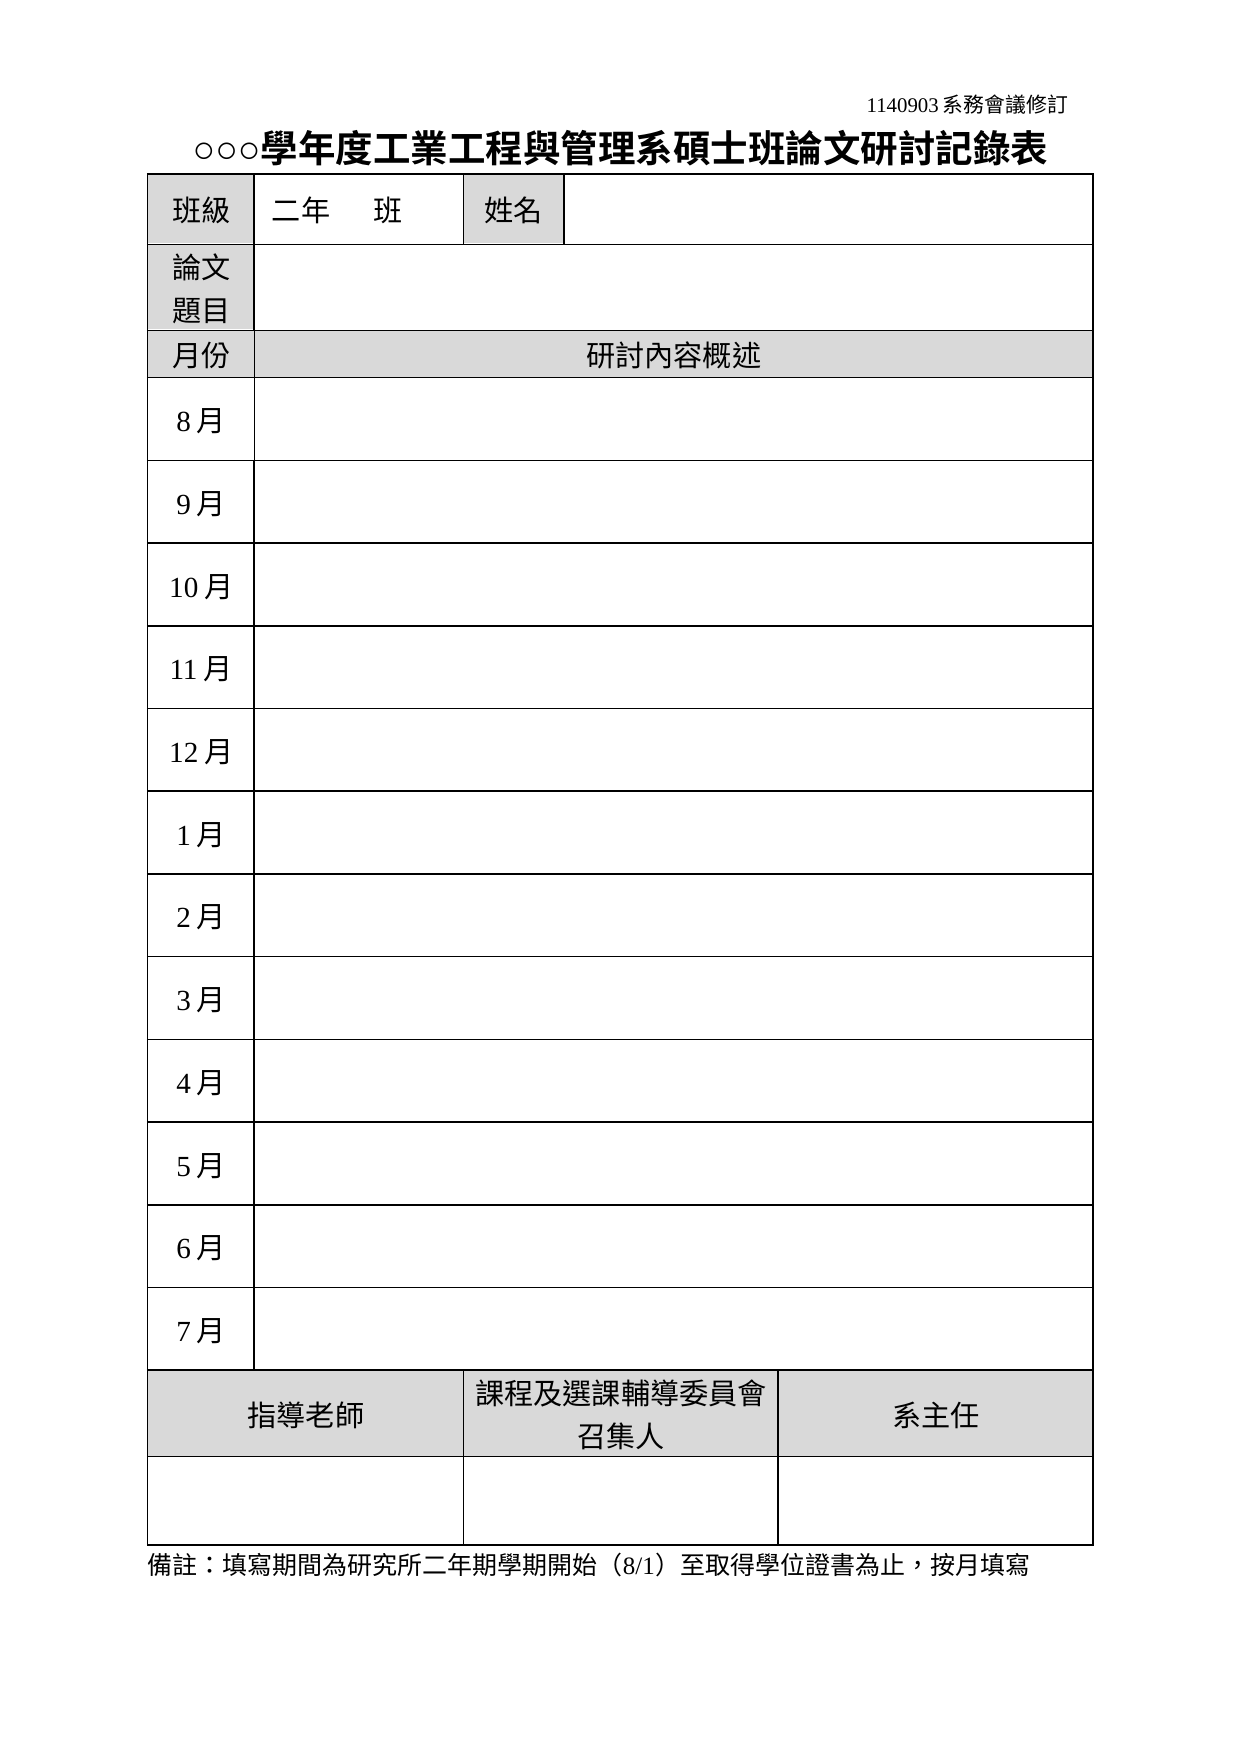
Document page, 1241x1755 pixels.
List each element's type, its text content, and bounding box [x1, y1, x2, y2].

table_cell 1月 [148, 792, 253, 873]
table_cell 10月 [148, 544, 253, 625]
text 備註：填寫期間為研究所二年期學期開始（8/1）至取得學位證書為止，按月填寫 [148, 1546, 1093, 1582]
text ○○○學年度工業工程與管理系碩士班論文研討記錄表 [148, 119, 1093, 173]
table_cell [255, 1288, 1092, 1369]
text 1140903系務會議修訂 [148, 89, 1068, 119]
table_header 姓名 [464, 175, 563, 243]
table_cell 系主任 [779, 1371, 1092, 1456]
table_cell 7月 [148, 1288, 253, 1369]
table_cell 4月 [148, 1040, 253, 1121]
table_cell 3月 [148, 957, 253, 1038]
table_cell 2月 [148, 875, 253, 956]
table_cell [464, 1457, 777, 1544]
table_cell [148, 1457, 463, 1544]
table_cell 研討內容概述 [255, 331, 1092, 377]
table_cell [255, 875, 1092, 956]
table_cell 指導老師 [148, 1371, 463, 1456]
table_cell [255, 1040, 1092, 1121]
table_cell [255, 461, 1092, 542]
table_header 二年 班 [255, 175, 463, 243]
table_cell [255, 245, 1092, 329]
table_cell [779, 1457, 1092, 1544]
table_cell [255, 1123, 1092, 1204]
table_cell [255, 627, 1092, 708]
table_cell 11月 [148, 627, 253, 708]
table_cell 9月 [148, 461, 253, 542]
table_cell [255, 957, 1092, 1038]
table_header 班級 [148, 175, 253, 243]
table_cell 課程及選課輔導委員會 召集人 [464, 1371, 777, 1456]
table_cell 6月 [148, 1206, 253, 1287]
table_cell [255, 378, 1092, 459]
table_cell [255, 709, 1092, 790]
table_cell 8月 [148, 378, 254, 459]
table_cell [255, 544, 1092, 625]
table_cell 5月 [148, 1123, 253, 1204]
table_cell 月份 [148, 331, 254, 377]
table_cell 12月 [148, 709, 253, 790]
table_cell 論文 題目 [148, 245, 253, 329]
table_cell [255, 792, 1092, 873]
table_header [565, 175, 1092, 243]
table_cell [255, 1206, 1092, 1287]
